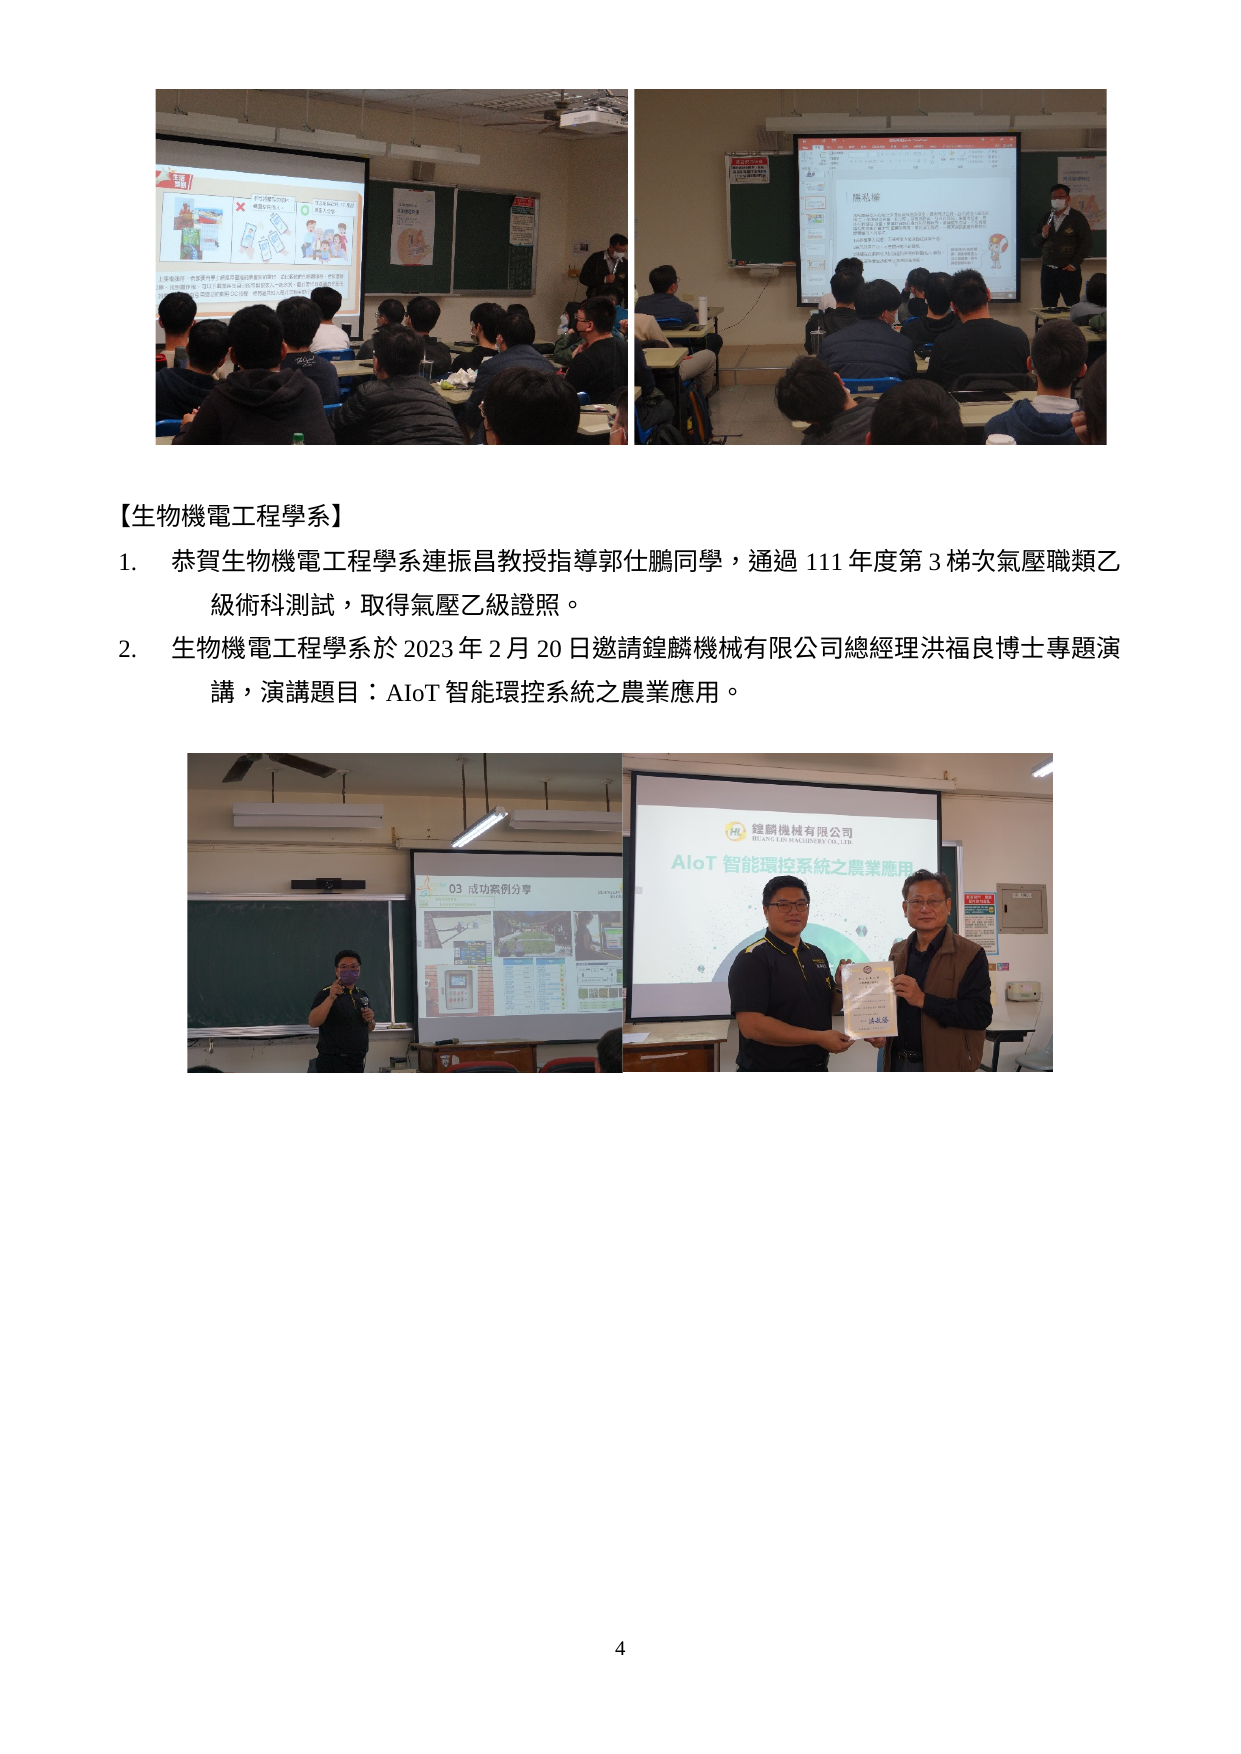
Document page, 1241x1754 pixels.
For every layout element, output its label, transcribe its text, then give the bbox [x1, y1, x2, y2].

table_header [187, 1073, 623, 1078]
list 生物機電工程學系於2023年2月20日邀請鍠麟機械有限公司總經理洪福良博士專題演講，演講題目：AIoT智能環控系統之農業應用。 [118, 628, 1122, 708]
table_header [623, 1072, 1053, 1078]
text 【生物機電工程學系】 [106, 496, 1122, 532]
list 恭賀生物機電工程學系連振昌教授指導郭仕鵬同學，通過111年度第3梯次氣壓職類乙級術科測試，取得氣壓乙級證照。 [118, 542, 1122, 621]
